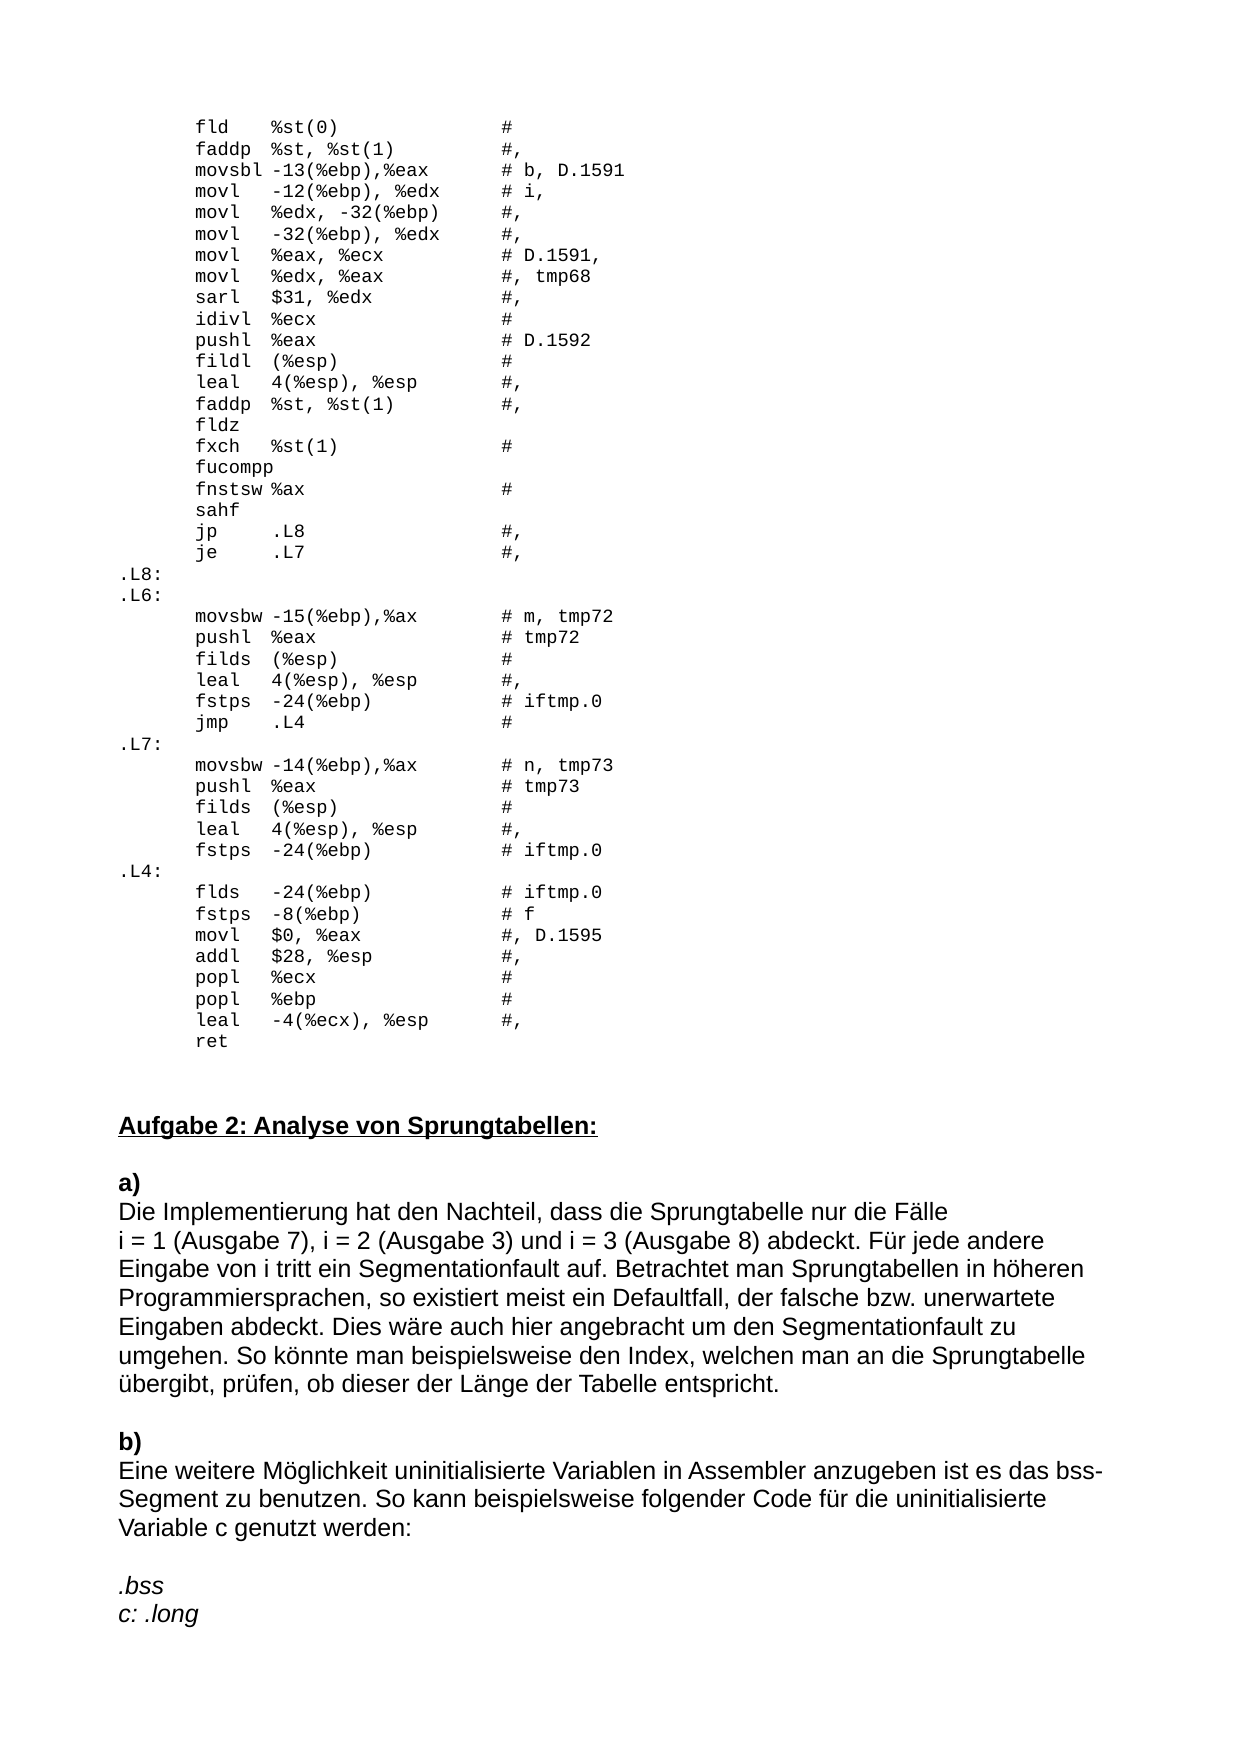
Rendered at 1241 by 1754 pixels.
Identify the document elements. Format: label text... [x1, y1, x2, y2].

text Aufgabe 2: Analyse von Sprungtabellen: [118, 1111, 1122, 1139]
text Eine weitere Möglichkeit uninitialisierte Variablen in Assembler anzugeben ist es das bss-Segment zu benutzen. So kann beispielsweise folgender Code für die uninitialisierte Variable c genutzt werden: [118, 1456, 1122, 1542]
text filds (%esp) # [118, 649, 1122, 671]
text .bss [118, 1571, 1122, 1599]
text pushl %eax # D.1592 [118, 331, 1122, 352]
text sahf [118, 501, 1122, 522]
text fld %st(0) # [118, 118, 1122, 139]
text .L4: [118, 862, 1122, 883]
text fxch %st(1) # [118, 437, 1122, 458]
text c: .long [118, 1599, 1122, 1628]
text fstps -24(%ebp) # iftmp.0 [118, 692, 1122, 713]
text popl %ecx # [118, 968, 1122, 989]
text filds (%esp) # [118, 798, 1122, 819]
text i = 1 (Ausgabe 7), i = 2 (Ausgabe 3) und i = 3 (Ausgabe 8) abdeckt. Für jede andere Eingabe von i tritt ein Segmentationfault auf. Betrachtet man Sprungtabellen in höheren Programmiersprachen, so existiert meist ein Defaultfall, der falsche bzw. unerwartete Eingaben abdeckt. Dies wäre auch hier angebracht um den Segmentationfault zu umgehen. So könnte man beispielsweise den Index, welchen man an die Sprungtabelle übergibt, prüfen, ob dieser der Länge der Tabelle entspricht. [118, 1226, 1122, 1398]
text faddp %st, %st(1) #, [118, 394, 1122, 416]
text fstps -24(%ebp) # iftmp.0 [118, 841, 1122, 862]
text addl $28, %esp #, [118, 947, 1122, 968]
text movl $0, %eax #, D.1595 [118, 926, 1122, 947]
text a) [118, 1168, 1122, 1197]
text movl %edx, -32(%ebp) #, [118, 203, 1122, 224]
text movl -32(%ebp), %edx #, [118, 224, 1122, 246]
text movl %eax, %ecx # D.1591, [118, 246, 1122, 267]
text movsbl -13(%ebp),%eax # b, D.1591 [118, 161, 1122, 182]
text b) [118, 1427, 1122, 1456]
text flds -24(%ebp) # iftmp.0 [118, 883, 1122, 904]
text Die Implementierung hat den Nachteil, dass die Sprungtabelle nur die Fälle [118, 1197, 1122, 1226]
text fnstsw %ax # [118, 479, 1122, 501]
text .L6: [118, 586, 1122, 607]
text fstps -8(%ebp) # f [118, 904, 1122, 926]
text popl %ebp # [118, 989, 1122, 1011]
text fucompp [118, 458, 1122, 479]
text leal 4(%esp), %esp #, [118, 819, 1122, 841]
text .L7: [118, 734, 1122, 756]
text .L8: [118, 564, 1122, 586]
text movsbw -14(%ebp),%ax # n, tmp73 [118, 756, 1122, 777]
text leal -4(%ecx), %esp #, [118, 1011, 1122, 1032]
text jmp .L4 # [118, 713, 1122, 734]
text je .L7 #, [118, 543, 1122, 564]
text idivl %ecx # [118, 309, 1122, 331]
text fldz [118, 416, 1122, 437]
text leal 4(%esp), %esp #, [118, 671, 1122, 692]
text jp .L8 #, [118, 522, 1122, 543]
text movsbw -15(%ebp),%ax # m, tmp72 [118, 607, 1122, 628]
text pushl %eax # tmp73 [118, 777, 1122, 798]
text movl %edx, %eax #, tmp68 [118, 267, 1122, 288]
text leal 4(%esp), %esp #, [118, 373, 1122, 394]
text ret [118, 1032, 1122, 1053]
text pushl %eax # tmp72 [118, 628, 1122, 649]
text sarl $31, %edx #, [118, 288, 1122, 309]
text faddp %st, %st(1) #, [118, 139, 1122, 161]
text movl -12(%ebp), %edx # i, [118, 182, 1122, 203]
text fildl (%esp) # [118, 352, 1122, 373]
